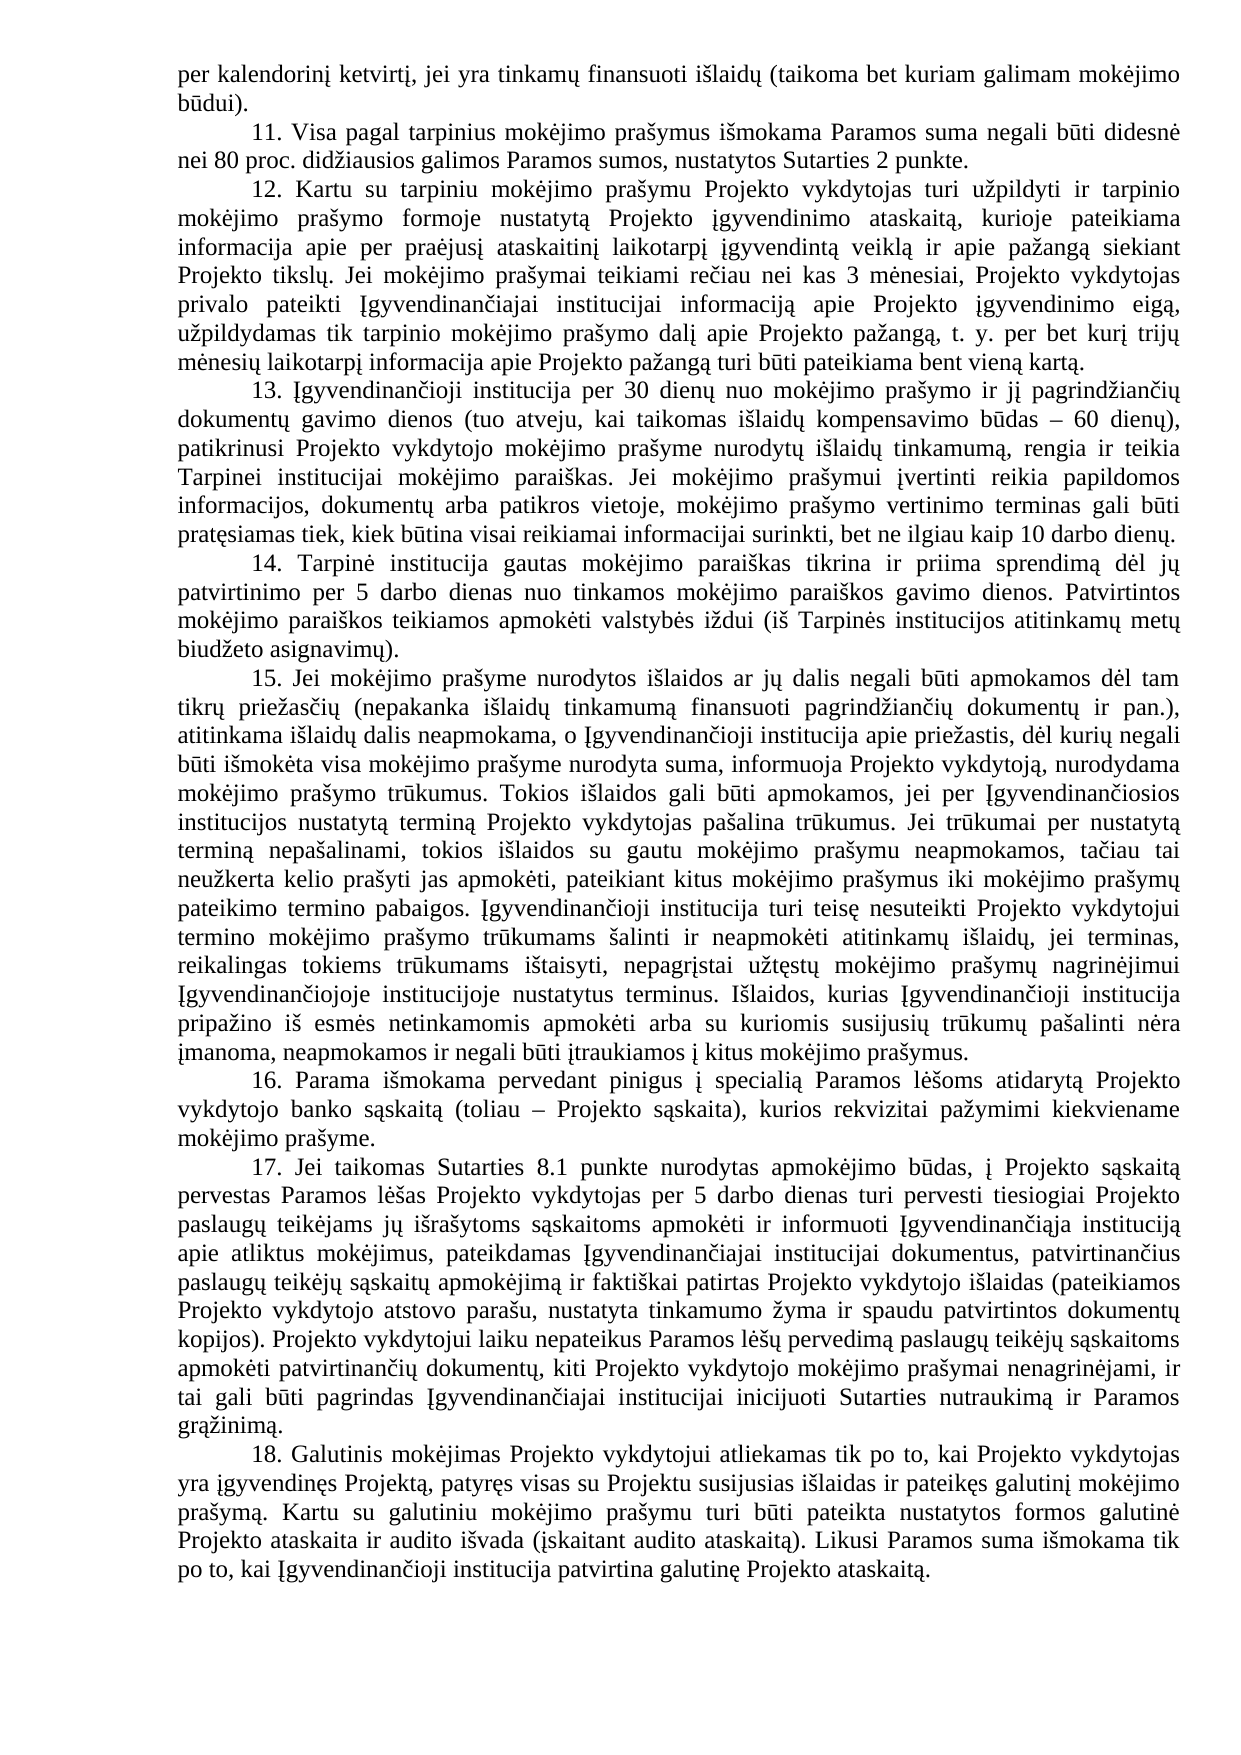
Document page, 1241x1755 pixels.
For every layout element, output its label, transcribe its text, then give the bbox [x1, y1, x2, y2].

text 11. Visa pagal tarpinius mokėjimo prašymus išmokama Paramos suma negali būti didesnė nei 80 proc. didžiausios galimos Paramos sumos, nustatytos Sutarties 2 punkte. [177, 117, 1181, 174]
text per kalendorinį ketvirtį, jei yra tinkamų finansuoti išlaidų (taikoma bet kuriam galimam mokėjimo būdui). [177, 59, 1181, 117]
text 18. Galutinis mokėjimas Projekto vykdytojui atliekamas tik po to, kai Projekto vykdytojas yra įgyvendinęs Projektą, patyręs visas su Projektu susijusias išlaidas ir pateikęs galutinį mokėjimo prašymą. Kartu su galutiniu mokėjimo prašymu turi būti pateikta nustatytos formos galutinė Projekto ataskaita ir audito išvada (įskaitant audito ataskaitą). Likusi Paramos suma išmokama tik po to, kai Įgyvendinančioji institucija patvirtina galutinę Projekto ataskaitą. [177, 1439, 1181, 1583]
text 15. Jei mokėjimo prašyme nurodytos išlaidos ar jų dalis negali būti apmokamos dėl tam tikrų priežasčių (nepakanka išlaidų tinkamumą finansuoti pagrindžiančių dokumentų ir pan.), atitinkama išlaidų dalis neapmokama, o Įgyvendinančioji institucija apie priežastis, dėl kurių negali būti išmokėta visa mokėjimo prašyme nurodyta suma, informuoja Projekto vykdytoją, nurodydama mokėjimo prašymo trūkumus. Tokios išlaidos gali būti apmokamos, jei per Įgyvendinančiosios institucijos nustatytą terminą Projekto vykdytojas pašalina trūkumus. Jei trūkumai per nustatytą terminą nepašalinami, tokios išlaidos su gautu mokėjimo prašymu neapmokamos, tačiau tai neužkerta kelio prašyti jas apmokėti, pateikiant kitus mokėjimo prašymus iki mokėjimo prašymų pateikimo termino pabaigos. Įgyvendinančioji institucija turi teisę nesuteikti Projekto vykdytojui termino mokėjimo prašymo trūkumams šalinti ir neapmokėti atitinkamų išlaidų, jei terminas, reikalingas tokiems trūkumams ištaisyti, nepagrįstai užtęstų mokėjimo prašymų nagrinėjimui Įgyvendinančiojoje institucijoje nustatytus terminus. Išlaidos, kurias Įgyvendinančioji institucija pripažino iš esmės netinkamomis apmokėti arba su kuriomis susijusių trūkumų pašalinti nėra įmanoma, neapmokamos ir negali būti įtraukiamos į kitus mokėjimo prašymus. [177, 663, 1181, 1065]
text 16. Parama išmokama pervedant pinigus į specialią Paramos lėšoms atidarytą Projekto vykdytojo banko sąskaitą (toliau – Projekto sąskaita), kurios rekvizitai pažymimi kiekviename mokėjimo prašyme. [177, 1065, 1181, 1152]
text 14. Tarpinė institucija gautas mokėjimo paraiškas tikrina ir priima sprendimą dėl jų patvirtinimo per 5 darbo dienas nuo tinkamos mokėjimo paraiškos gavimo dienos. Patvirtintos mokėjimo paraiškos teikiamos apmokėti valstybės iždui (iš Tarpinės institucijos atitinkamų metų biudžeto asignavimų). [177, 548, 1181, 663]
text 17. Jei taikomas Sutarties 8.1 punkte nurodytas apmokėjimo būdas, į Projekto sąskaitą pervestas Paramos lėšas Projekto vykdytojas per 5 darbo dienas turi pervesti tiesiogiai Projekto paslaugų teikėjams jų išrašytoms sąskaitoms apmokėti ir informuoti Įgyvendinančiąja instituciją apie atliktus mokėjimus, pateikdamas Įgyvendinančiajai institucijai dokumentus, patvirtinančius paslaugų teikėjų sąskaitų apmokėjimą ir faktiškai patirtas Projekto vykdytojo išlaidas (pateikiamos Projekto vykdytojo atstovo parašu, nustatyta tinkamumo žyma ir spaudu patvirtintos dokumentų kopijos). Projekto vykdytojui laiku nepateikus Paramos lėšų pervedimą paslaugų teikėjų sąskaitoms apmokėti patvirtinančių dokumentų, kiti Projekto vykdytojo mokėjimo prašymai nenagrinėjami, ir tai gali būti pagrindas Įgyvendinančiajai institucijai inicijuoti Sutarties nutraukimą ir Paramos grąžinimą. [177, 1152, 1181, 1439]
text 12. Kartu su tarpiniu mokėjimo prašymu Projekto vykdytojas turi užpildyti ir tarpinio mokėjimo prašymo formoje nustatytą Projekto įgyvendinimo ataskaitą, kurioje pateikiama informacija apie per praėjusį ataskaitinį laikotarpį įgyvendintą veiklą ir apie pažangą siekiant Projekto tikslų. Jei mokėjimo prašymai teikiami rečiau nei kas 3 mėnesiai, Projekto vykdytojas privalo pateikti Įgyvendinančiajai institucijai informaciją apie Projekto įgyvendinimo eigą, užpildydamas tik tarpinio mokėjimo prašymo dalį apie Projekto pažangą, t. y. per bet kurį trijų mėnesių laikotarpį informacija apie Projekto pažangą turi būti pateikiama bent vieną kartą. [177, 174, 1181, 375]
text 13. Įgyvendinančioji institucija per 30 dienų nuo mokėjimo prašymo ir jį pagrindžiančių dokumentų gavimo dienos (tuo atveju, kai taikomas išlaidų kompensavimo būdas – 60 dienų), patikrinusi Projekto vykdytojo mokėjimo prašyme nurodytų išlaidų tinkamumą, rengia ir teikia Tarpinei institucijai mokėjimo paraiškas. Jei mokėjimo prašymui įvertinti reikia papildomos informacijos, dokumentų arba patikros vietoje, mokėjimo prašymo vertinimo terminas gali būti pratęsiamas tiek, kiek būtina visai reikiamai informacijai surinkti, bet ne ilgiau kaip 10 darbo dienų. [177, 375, 1181, 548]
